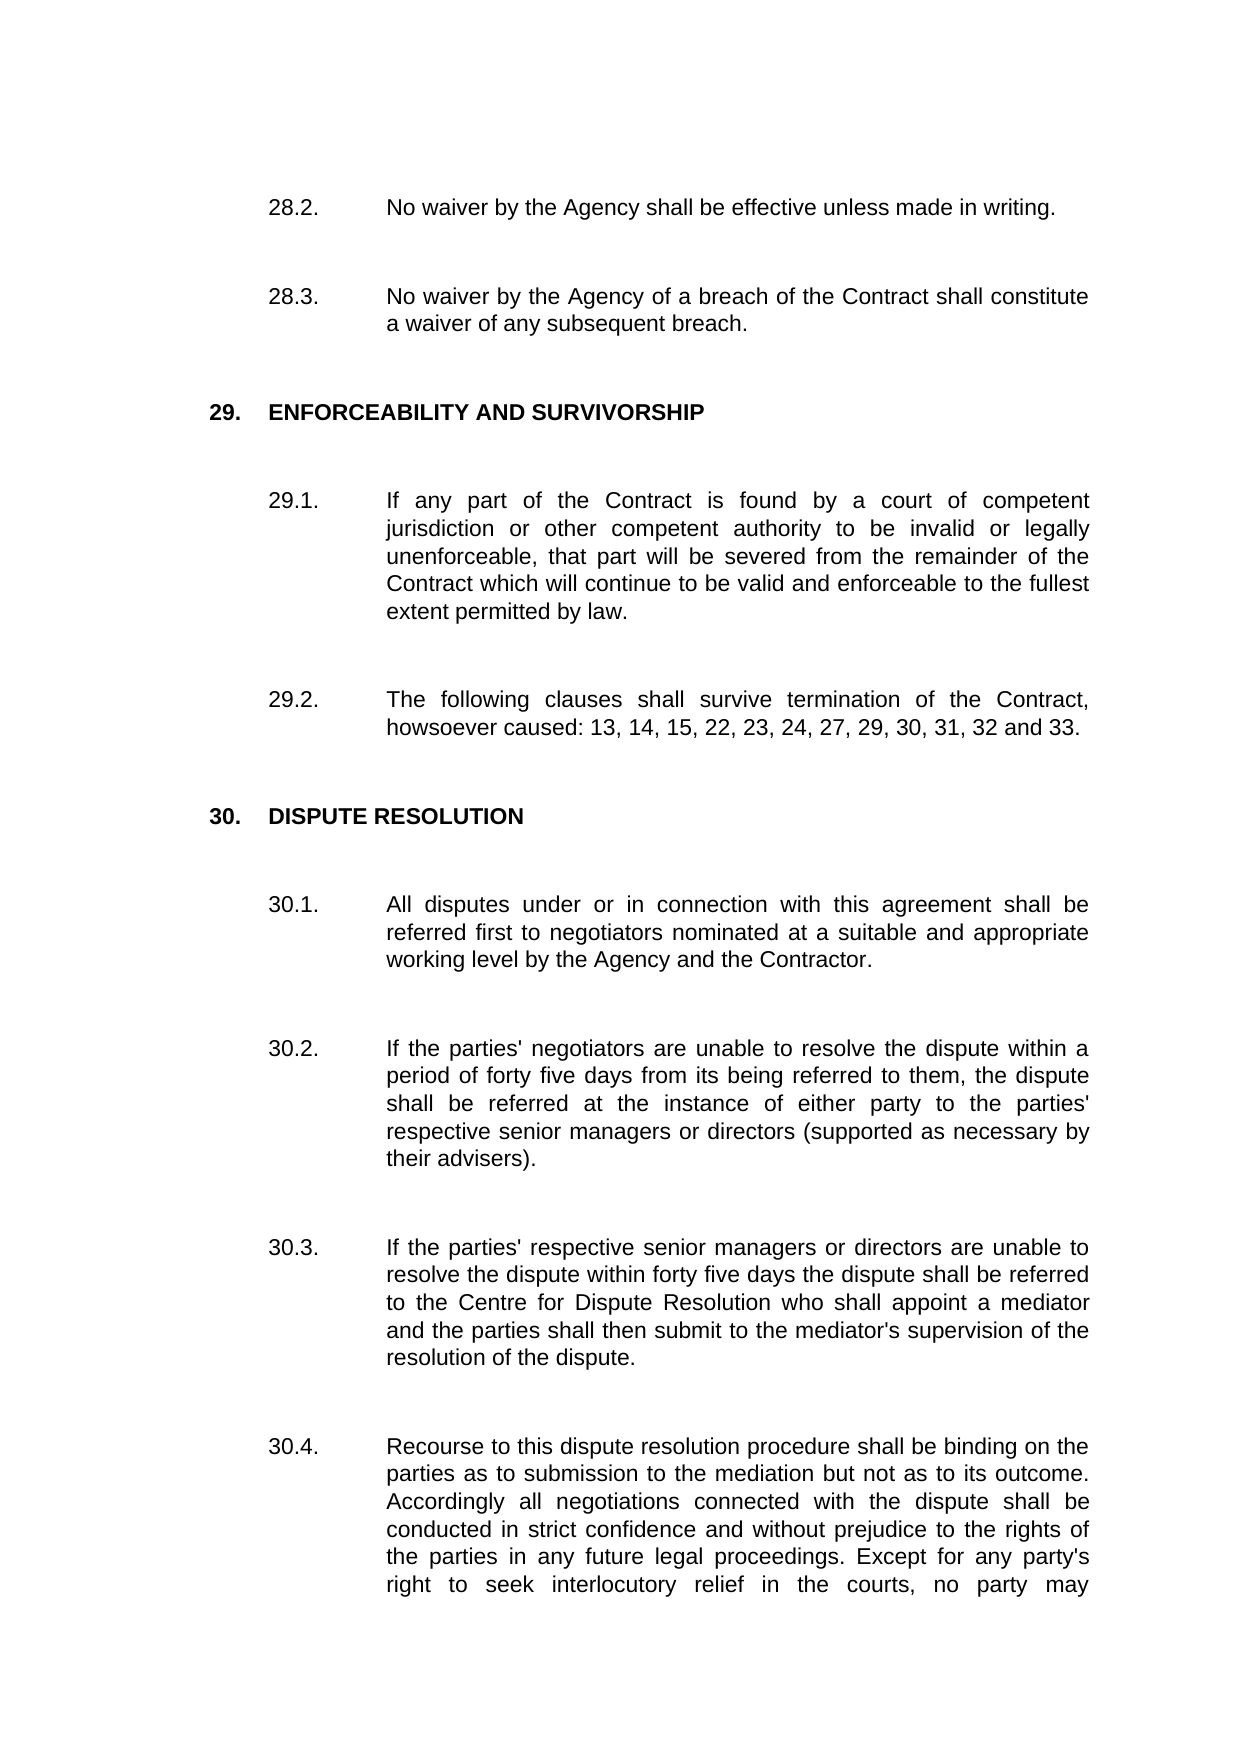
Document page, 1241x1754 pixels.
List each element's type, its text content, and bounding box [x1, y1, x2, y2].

list If the parties' respective senior managers or directors are unable to resolve the dispute within forty five days the dispute shall be referred to the Centre for Dispute Resolution who shall appoint a mediator and the parties shall then submit to the mediator's supervision of the resolution of the dispute. [268, 1234, 1090, 1371]
list No waiver by the Agency of a breach of the Contract shall constitute a waiver of any subsequent breach. [268, 283, 1090, 337]
list If any part of the Contract is found by a court of competent jurisdiction or other competent authority to be invalid or legally unenforceable, that part will be severed from the remainder of the Contract which will continue to be valid and enforceable to the fullest extent permitted by law. [268, 487, 1090, 624]
list No waiver by the Agency shall be effective unless made in writing. [268, 194, 1090, 221]
list Recourse to this dispute resolution procedure shall be binding on the parties as to submission to the mediation but not as to its outcome. Accordingly all negotiations connected with the dispute shall be conducted in strict confidence and without prejudice to the rights of the parties in any future legal proceedings. Except for any party's right to seek interlocutory relief in the courts, no party may [268, 1433, 1090, 1597]
list ENFORCEABILITY AND SURVIVORSHIP [209, 399, 1090, 425]
list The following clauses shall survive termination of the Contract, howsoever caused: 13, 14, 15, 22, 23, 24, 27, 29, 30, 31, 32 and 33. [268, 686, 1090, 740]
list If the parties' negotiators are unable to resolve the dispute within a period of forty five days from its being referred to them, the dispute shall be referred at the instance of either party to the parties' respective senior managers or directors (supported as necessary by their advisers). [268, 1035, 1090, 1172]
list DISPUTE RESOLUTION [209, 803, 1090, 829]
list All disputes under or in connection with this agreement shall be referred first to negotiators nominated at a suitable and appropriate working level by the Agency and the Contractor. [268, 891, 1090, 973]
